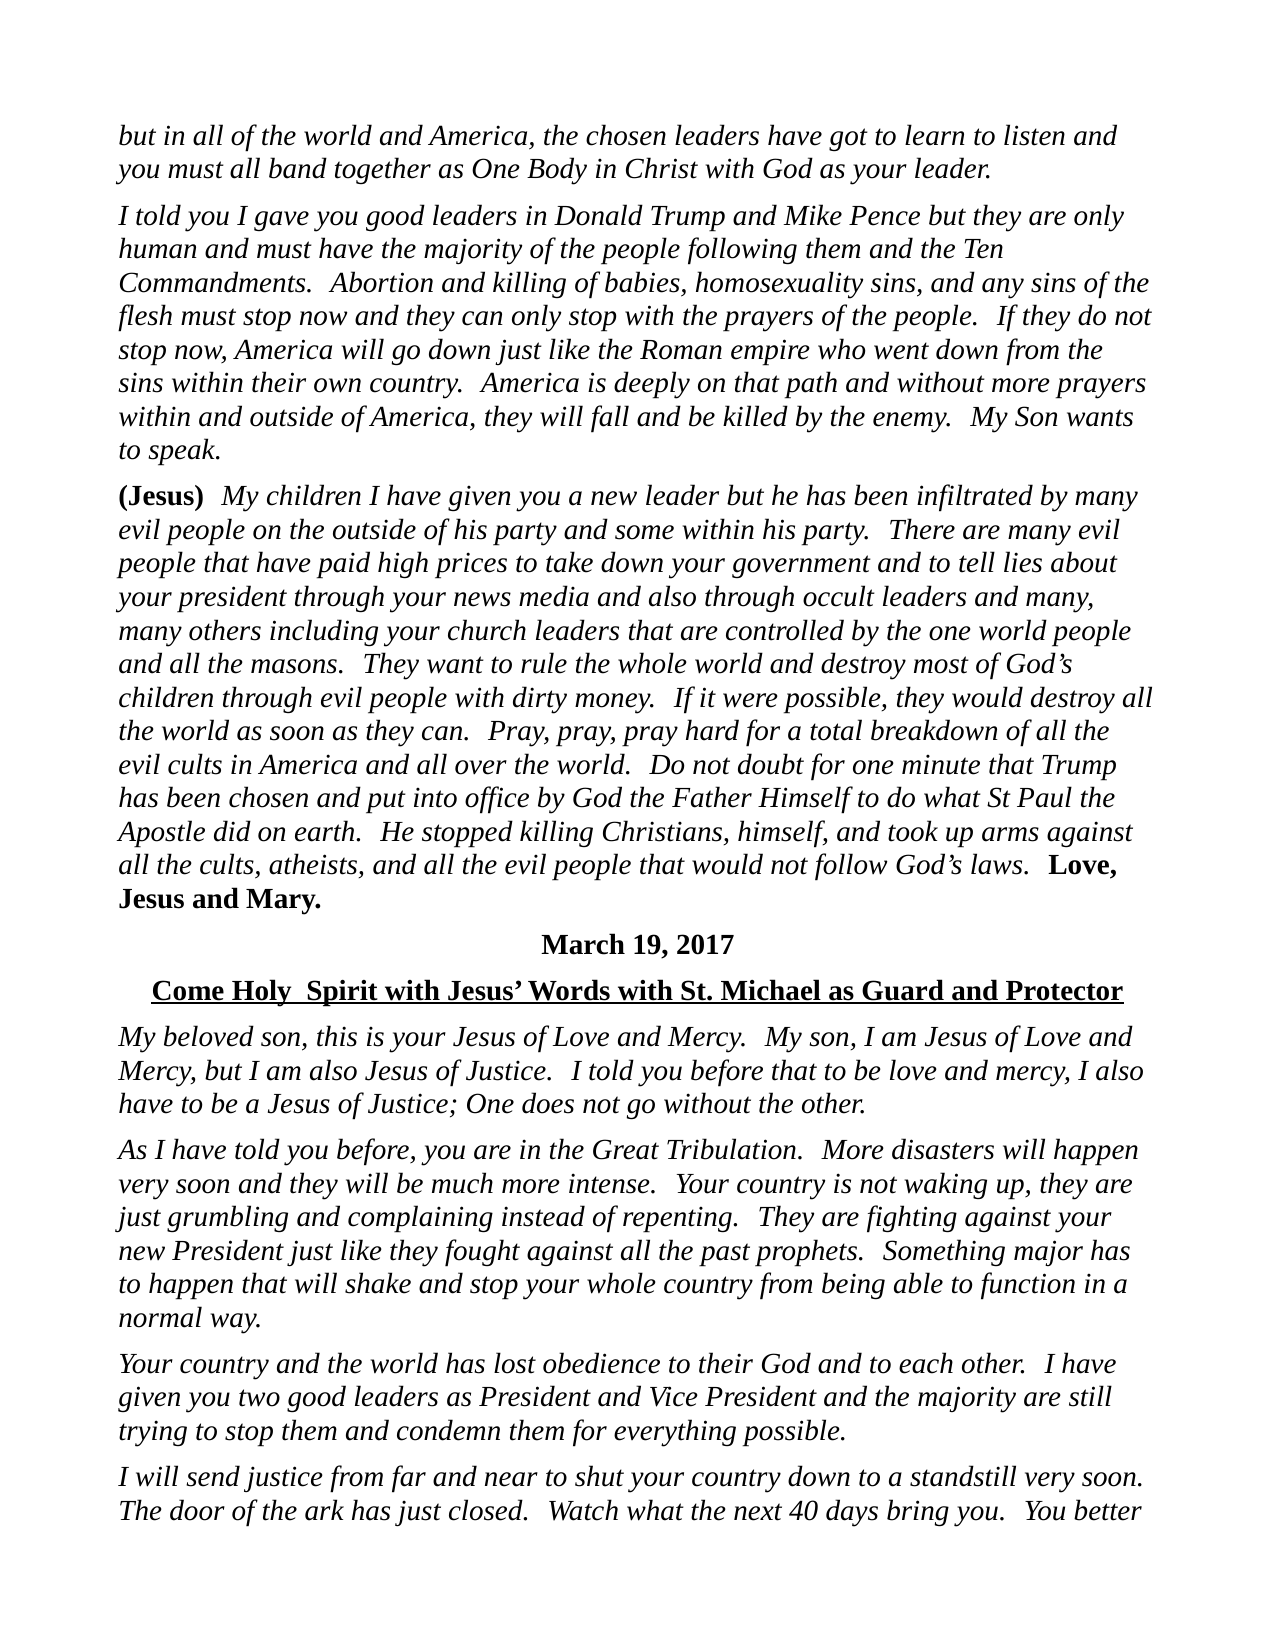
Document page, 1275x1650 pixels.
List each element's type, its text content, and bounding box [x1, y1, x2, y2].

text (Jesus) My children I have given you a new leader but he has been infiltrated by many evil people on the outside of his party and some within his party. There are many evil people that have paid high prices to take down your government and to tell lies about your president through your news media and also through occult leaders and many, many others including your church leaders that are controlled by the one world people and all the masons. They want to rule the whole world and destroy most of God’s children through evil people with dirty money. If it were possible, they would destroy all the world as soon as they can. Pray, pray, pray hard for a total breakdown of all the evil cults in America and all over the world. Do not doubt for one minute that Trump has been chosen and put into office by God the Father Himself to do what St Paul the Apostle did on earth. He stopped killing Christians, himself, and took up arms against all the cults, atheists, and all the evil people that would not follow God’s laws. Love, Jesus and Mary. [118, 478, 1157, 914]
text My beloved son, this is your Jesus of Love and Mercy. My son, I am Jesus of Love and Mercy, but I am also Jesus of Justice. I told you before that to be love and mercy, I also have to be a Jesus of Justice; One does not go without the other. [118, 1019, 1157, 1120]
text Your country and the world has lost obedience to their God and to each other. I have given you two good leaders as President and Vice President and the majority are still trying to stop them and condemn them for everything possible. [118, 1346, 1157, 1447]
text As I have told you before, you are in the Great Tribulation. More disasters will happen very soon and they will be much more intense. Your country is not waking up, they are just grumbling and complaining instead of repenting. They are fighting against your new President just like they fought against all the past prophets. Something major has to happen that will shake and stop your whole country from being able to function in a normal way. [118, 1132, 1157, 1333]
text I told you I gave you good leaders in Donald Trump and Mike Pence but they are only human and must have the majority of the people following them and the Ten Commandments. Abortion and killing of babies, homosexuality sins, and any sins of the flesh must stop now and they can only stop with the prayers of the people. If they do not stop now, America will go down just like the Roman empire who went down from the sins within their own country. America is deeply on that path and without more prayers within and outside of America, they will fall and be killed by the enemy. My Son wants to speak. [118, 198, 1157, 466]
text but in all of the world and America, the chosen leaders have got to learn to listen and you must all band together as One Body in Christ with God as your leader. [118, 118, 1157, 185]
text I will send justice from far and near to shut your country down to a standstill very soon. The door of the ark has just closed. Watch what the next 40 days bring you. You better [118, 1459, 1157, 1526]
text Come Holy Spirit with Jesus’ Words with St. Michael as Guard and Protector [118, 973, 1157, 1007]
text March 19, 2017 [118, 927, 1157, 961]
